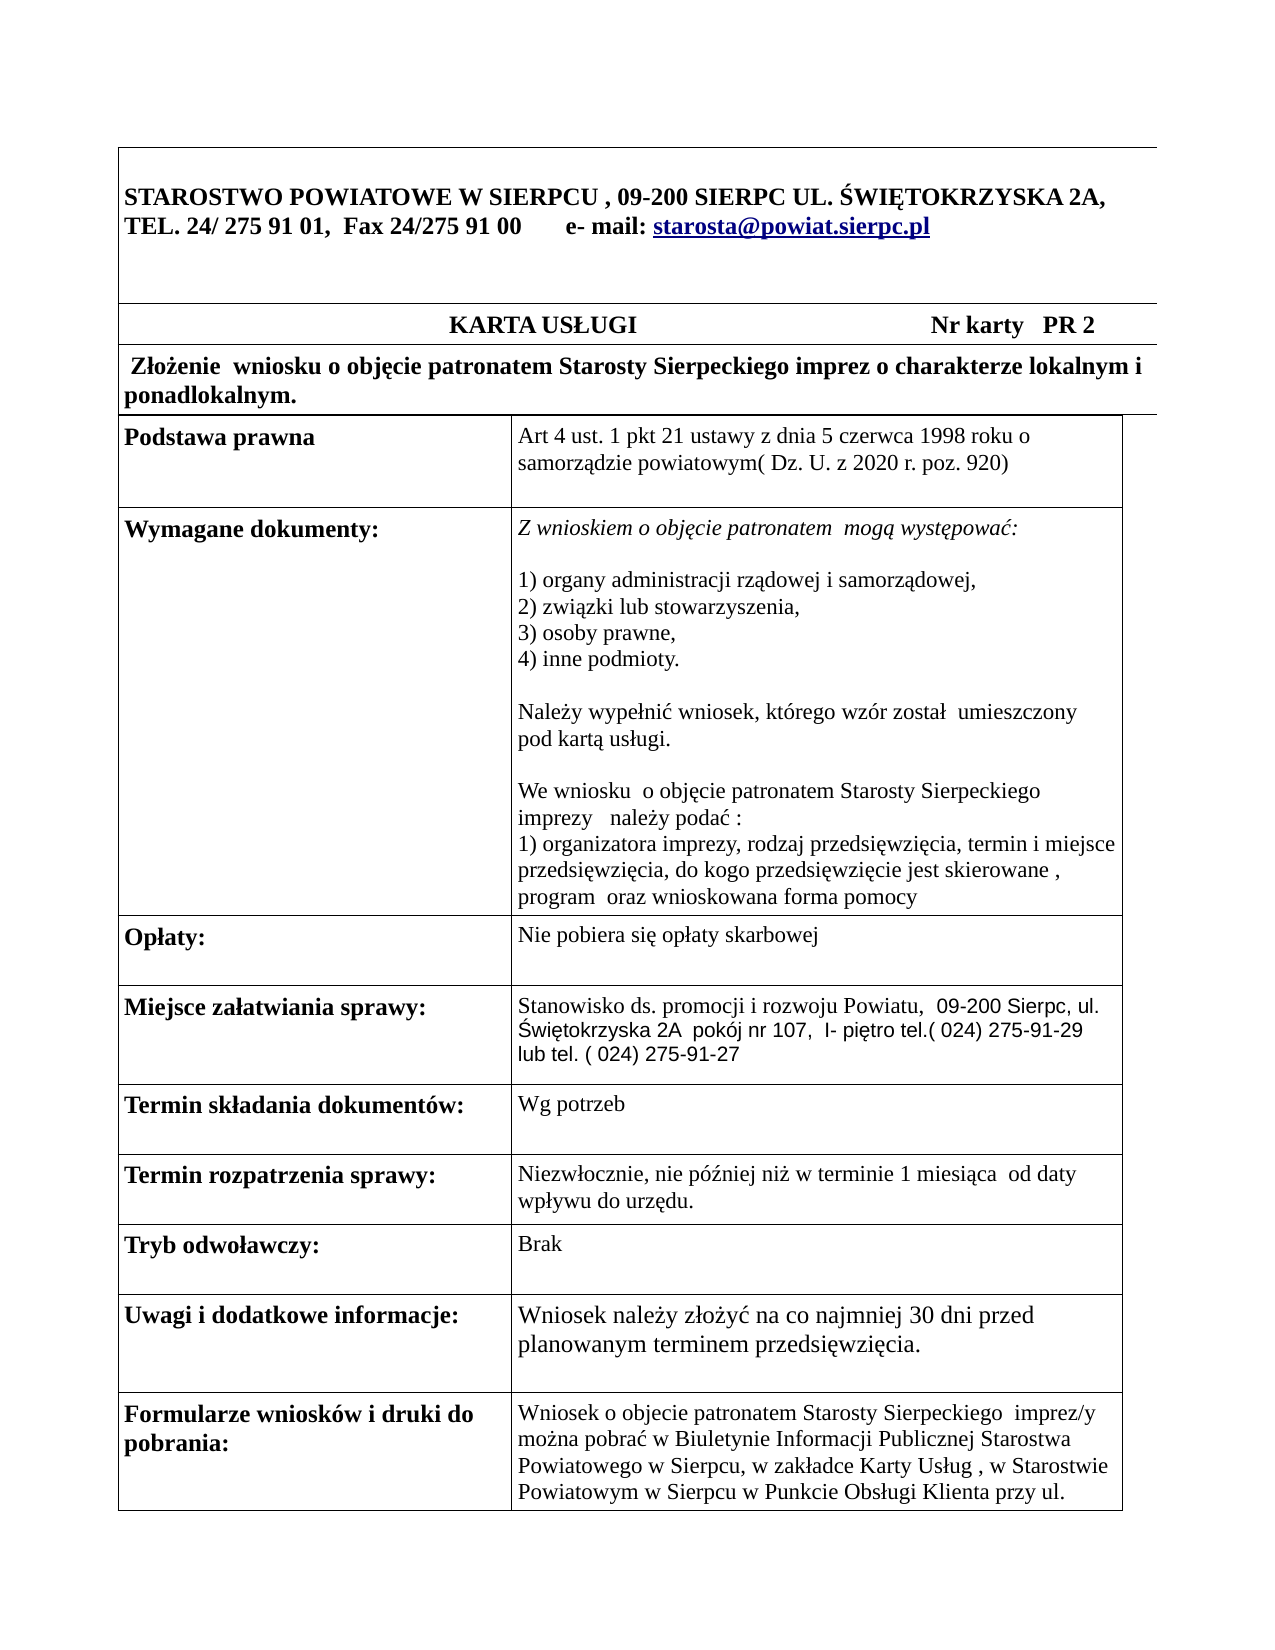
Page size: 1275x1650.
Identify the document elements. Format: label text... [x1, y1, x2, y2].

table_cell Wg potrzeb [512, 1085, 1122, 1153]
table_header Podstawa prawna [119, 416, 511, 507]
table_cell Termin składania dokumentów: [119, 1085, 511, 1153]
table_cell Tryb odwoławczy: [119, 1225, 511, 1293]
table_cell Z wnioskiem o objęcie patronatem mogą występować: 1) organy administracji rządowej i samorządowej, 2) związki lub stowarzyszenia, 3) osoby prawne, 4) inne podmioty. Należy wypełnić wniosek, którego wzór został umieszczony pod kartą usługi. We wniosku o objęcie patronatem Starosty Sierpeckiego imprezy należy podać : 1) organizatora imprezy, rodzaj przedsięwzięcia, termin i miejsce przedsięwzięcia, do kogo przedsięwzięcie jest skierowane , program oraz wnioskowana forma pomocy [512, 508, 1122, 915]
table_cell Wniosek należy złożyć na co najmniej 30 dni przed planowanym terminem przedsięwzięcia. [512, 1295, 1122, 1392]
table_cell Miejsce załatwiania sprawy: [119, 986, 511, 1083]
table_cell Nie pobiera się opłaty skarbowej [512, 916, 1122, 985]
table_cell Stanowisko ds. promocji i rozwoju Powiatu, 09-200 Sierpc, ul. Świętokrzyska 2A pokój nr 107, I- piętro tel.( 024) 275-91-29 lub tel. ( 024) 275-91-27 [512, 986, 1122, 1083]
table_header Art 4 ust. 1 pkt 21 ustawy z dnia 5 czerwca 1998 roku o samorządzie powiatowym( Dz. U. z 2020 r. poz. 920) [512, 416, 1122, 507]
table_cell Formularze wniosków i druki do pobrania: [119, 1393, 511, 1510]
table_cell Złożenie wniosku o objęcie patronatem Starosty Sierpeckiego imprez o charakterze lokalnym i ponadlokalnym. [119, 345, 1157, 414]
table_cell Termin rozpatrzenia sprawy: [119, 1155, 511, 1223]
table_cell Opłaty: [119, 916, 511, 985]
table_header STAROSTWO POWIATOWE W SIERPCU , 09-200 SIERPC UL. ŚWIĘTOKRZYSKA 2A, TEL. 24/ 275 91 01, Fax 24/275 91 00 e- mail: starosta@powiat.sierpc.pl [119, 148, 1157, 303]
table_cell Uwagi i dodatkowe informacje: [119, 1295, 511, 1392]
table_cell Brak [512, 1225, 1122, 1293]
table_cell Wymagane dokumenty: [119, 508, 511, 915]
table_cell KARTA USŁUGI Nr karty PR 2 [119, 304, 1157, 344]
table_cell Wniosek o objecie patronatem Starosty Sierpeckiego imprez/y można pobrać w Biuletynie Informacji Publicznej Starostwa Powiatowego w Sierpcu, w zakładce Karty Usług , w Starostwie Powiatowym w Sierpcu w Punkcie Obsługi Klienta przy ul. [512, 1393, 1122, 1510]
table_cell Niezwłocznie, nie później niż w terminie 1 miesiąca od daty wpływu do urzędu. [512, 1155, 1122, 1223]
